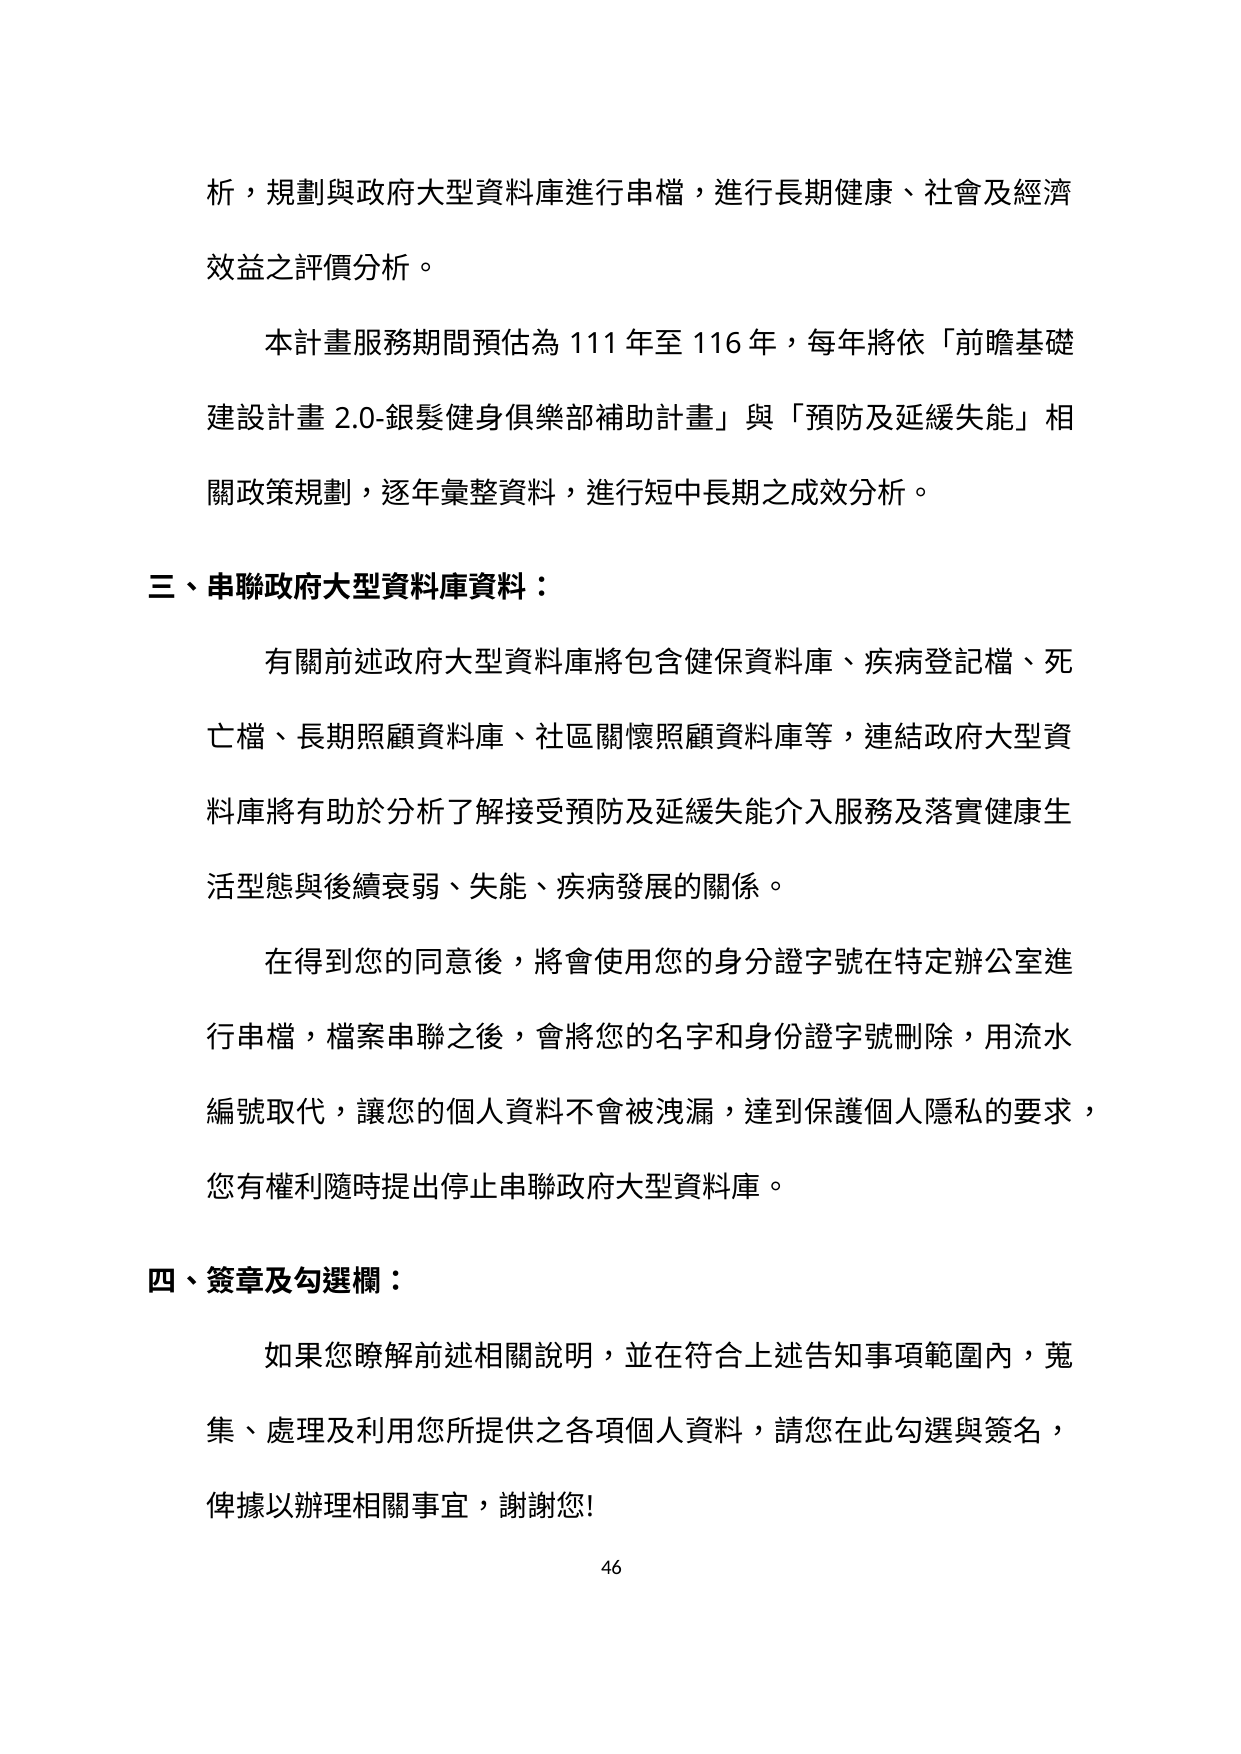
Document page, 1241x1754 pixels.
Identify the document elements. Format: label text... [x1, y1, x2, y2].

text 如果您瞭解前述相關說明，並在符合上述告知事項範圍內，蒐集、處理及利用您所提供之各項個人資料，請您在此勾選與簽名，俾據以辦理相關事宜，謝謝您! [207, 1316, 1075, 1541]
text 有關前述政府大型資料庫將包含健保資料庫、疾病登記檔、死亡檔、長期照顧資料庫、社區關懷照顧資料庫等，連結政府大型資料庫將有助於分析了解接受預防及延緩失能介入服務及落實健康生活型態與後續衰弱、失能、疾病發展的關係。 [207, 622, 1075, 922]
text 本計畫服務期間預估為 111年至 116年，每年將依「前瞻基礎建設計畫 2.0-銀髮健身俱樂部補助計畫」與「預防及延緩失能」相關政策規劃，逐年彙整資料，進行短中長期之成效分析。 [207, 304, 1075, 529]
text 四、簽章及勾選欄： [148, 1241, 1075, 1316]
text 在得到您的同意後，將會使用您的身分證字號在特定辦公室進行串檔，檔案串聯之後，會將您的名字和身份證字號刪除，用流水編號取代，讓您的個人資料不會被洩漏，達到保護個人隱私的要求，您有權利隨時提出停止串聯政府大型資料庫。 [207, 922, 1075, 1222]
text 三、串聯政府大型資料庫資料： [148, 547, 1075, 622]
text 本次將以全國21縣市接受「前瞻基礎建設計畫 2.0-銀髮健身俱樂部補助計畫」服務之 65 歲以上長者為對象，蒐集個人基本資料(含姓名、性別、國民身分證統一編號、電話號碼、行動電話、通訊及戶籍地址、語言、教育程度、疾病史、出生年月日等)，以及接受服務期間所進行之長者健康評估(含認知功能、行動功能、營養不良、視力障礙、聽力障礙、憂鬱、社會性照護與支持、用藥、生活目標等知識、行為或功能)之前、後測成果，登錄於衛生福利部國民健康署「長者健康管理平台」，並運用前述蒐集之資料進行計畫成效分析，規劃與政府大型資料庫進行串檔，進行長期健康、社會及經濟效益之評價分析。 [207, 154, 1075, 304]
